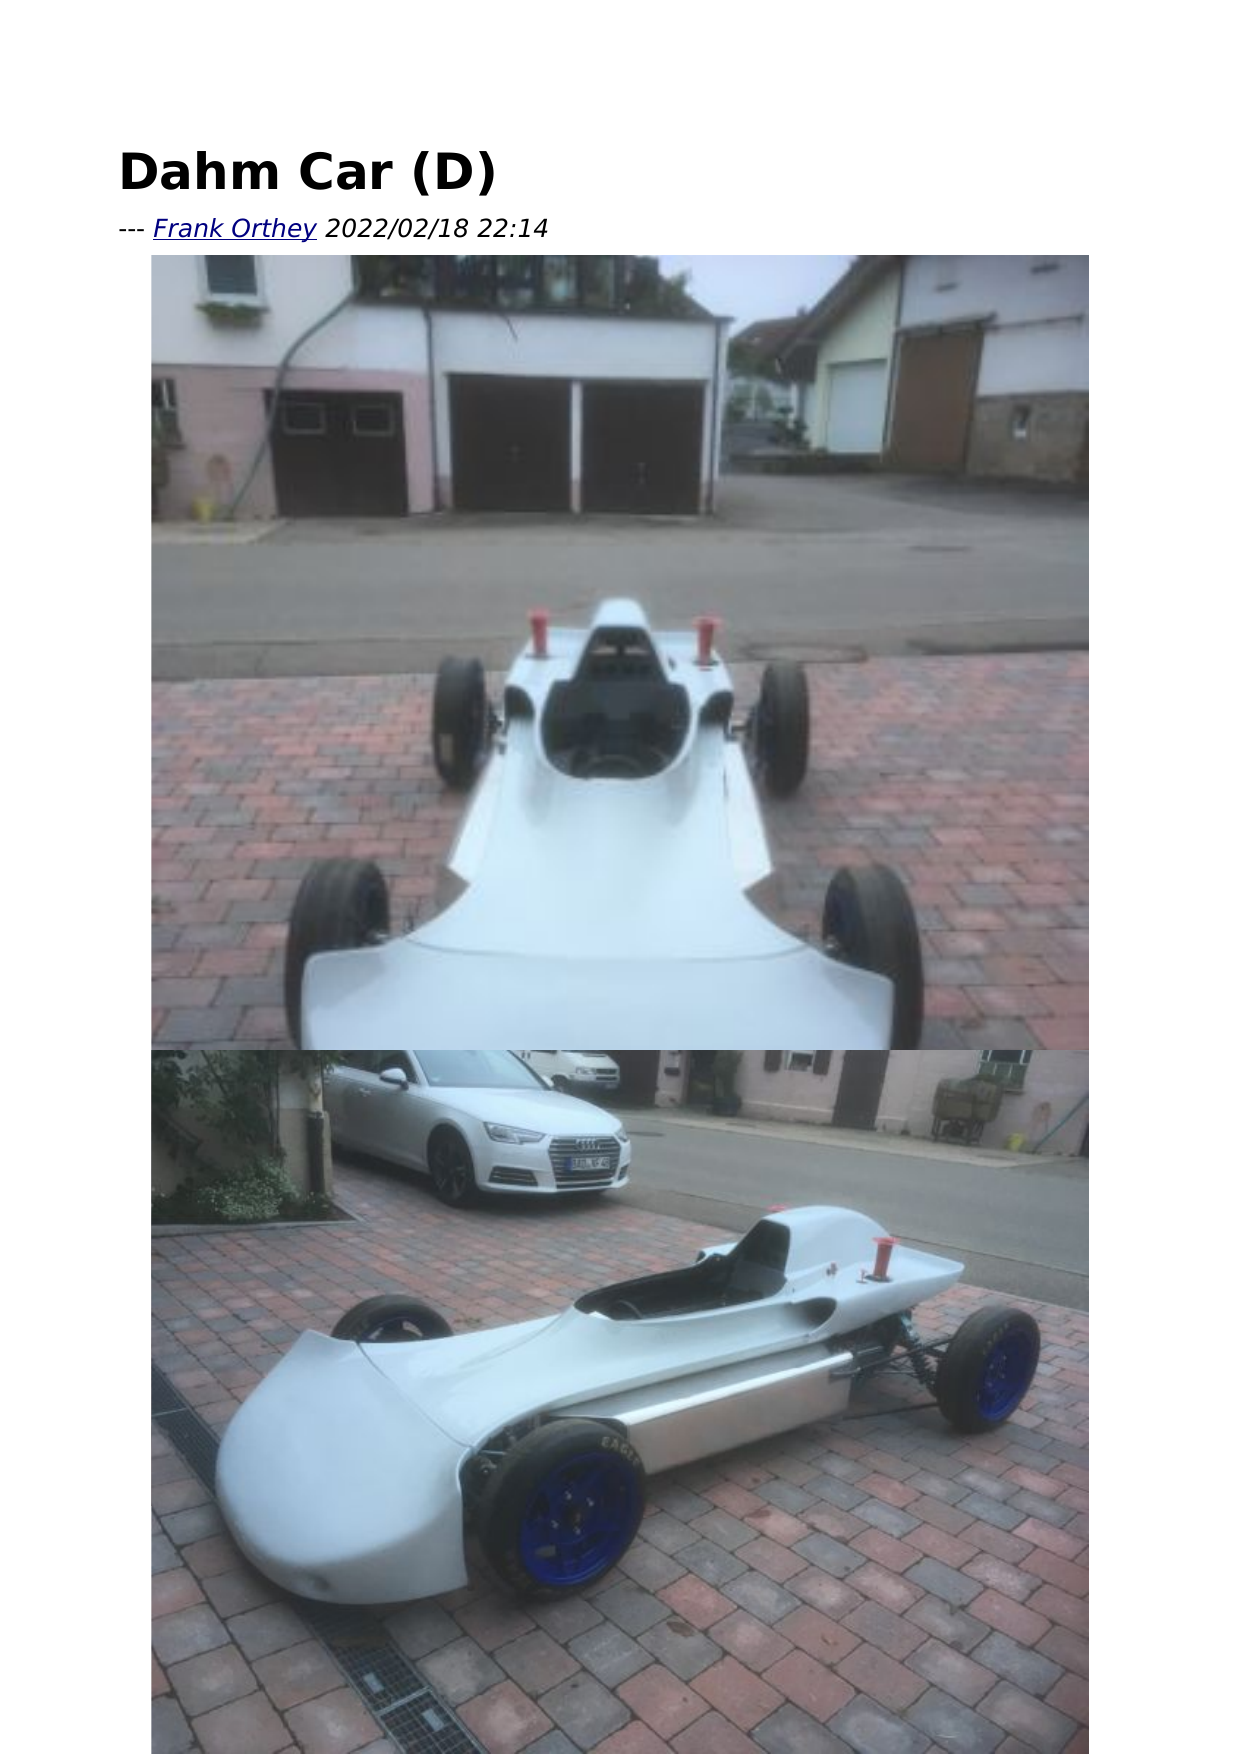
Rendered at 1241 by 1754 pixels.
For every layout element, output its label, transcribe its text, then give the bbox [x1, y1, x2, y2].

subtitle Dahm Car (D) [118, 143, 1122, 201]
text --- Frank Orthey 2022/02/18 22:14 [118, 214, 1122, 243]
picture [151, 255, 1089, 1754]
